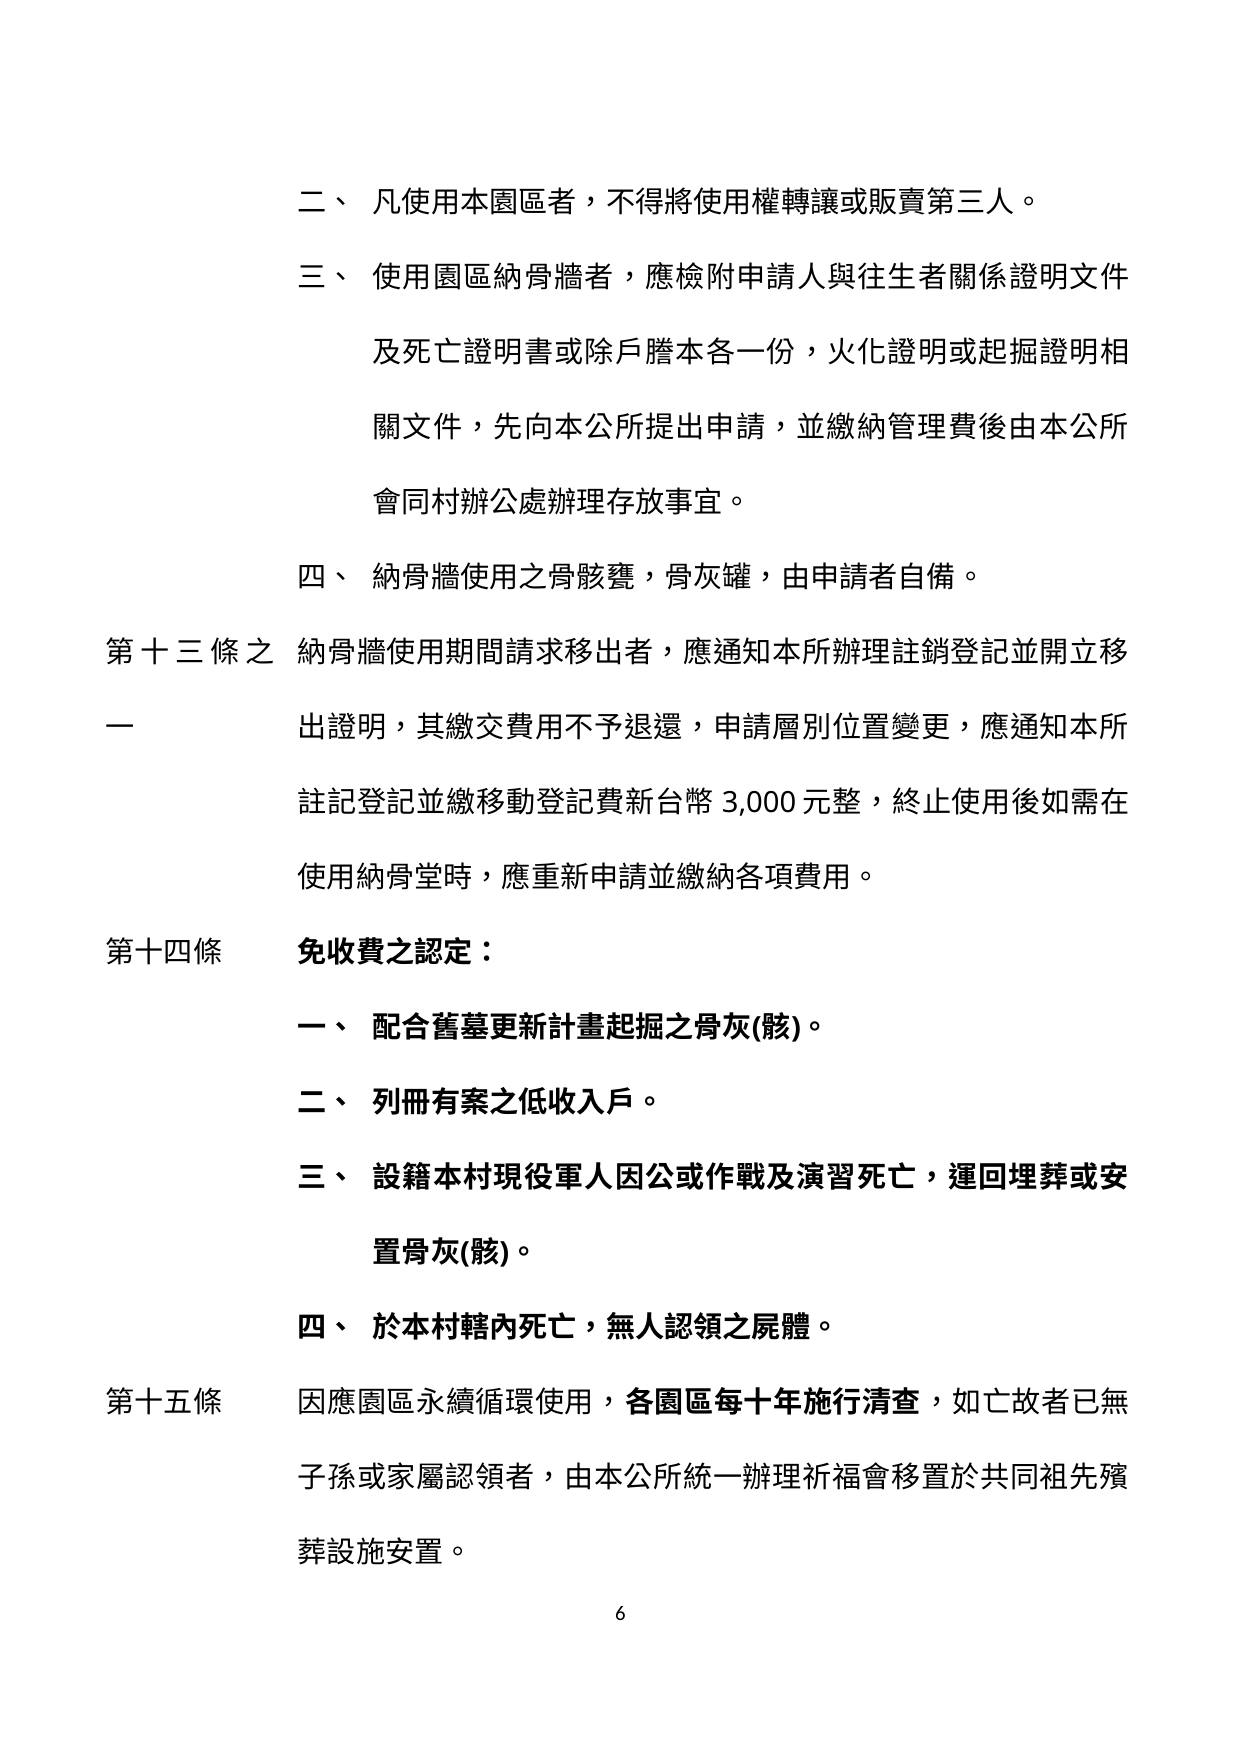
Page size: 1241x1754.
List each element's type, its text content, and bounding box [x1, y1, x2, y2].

table_cell [94, 163, 286, 612]
table_cell 免收費之認定： 配合舊墓更新計畫起掘之骨灰(骸)。 列冊有案之低收入戶。 設籍本村現役軍人因公或作戰及演習死亡，運回埋葬或安置骨灰(骸)。 於本村轄內死亡，無人認領之屍體。 [286, 913, 1142, 1362]
table_cell 第十三條之一 [94, 613, 286, 912]
table_cell 第十五條 [94, 1363, 286, 1587]
table_cell 納骨牆使用期間請求移出者，應通知本所辦理註銷登記並開立移出證明，其繳交費用不予退還，申請層別位置變更，應通知本所註記登記並繳移動登記費新台幣3,000元整，終止使用後如需在使用納骨堂時，應重新申請並繳納各項費用。 [286, 613, 1142, 912]
table_cell 因應園區永續循環使用，各園區每十年施行清查，如亡故者已無子孫或家屬認領者，由本公所統一辦理祈福會移置於共同袓先殯葬設施安置。 [286, 1363, 1142, 1587]
table_cell 納骨牆之使用 納骨牆內骨灰罐、骨骸甕之安置，須按照本公所定之位置依序使用，不得任意選擇。 凡使用本園區者，不得將使用權轉讓或販賣第三人。 使用園區納骨牆者，應檢附申請人與往生者關係證明文件及死亡證明書或除戶謄本各一份，火化證明或起掘證明相關文件，先向本公所提出申請，並繳納管理費後由本公所會同村辦公處辦理存放事宜。 納骨牆使用之骨骸甕，骨灰罐，由申請者自備。 [286, 163, 1142, 612]
table_cell 第十四條 [94, 913, 286, 1362]
